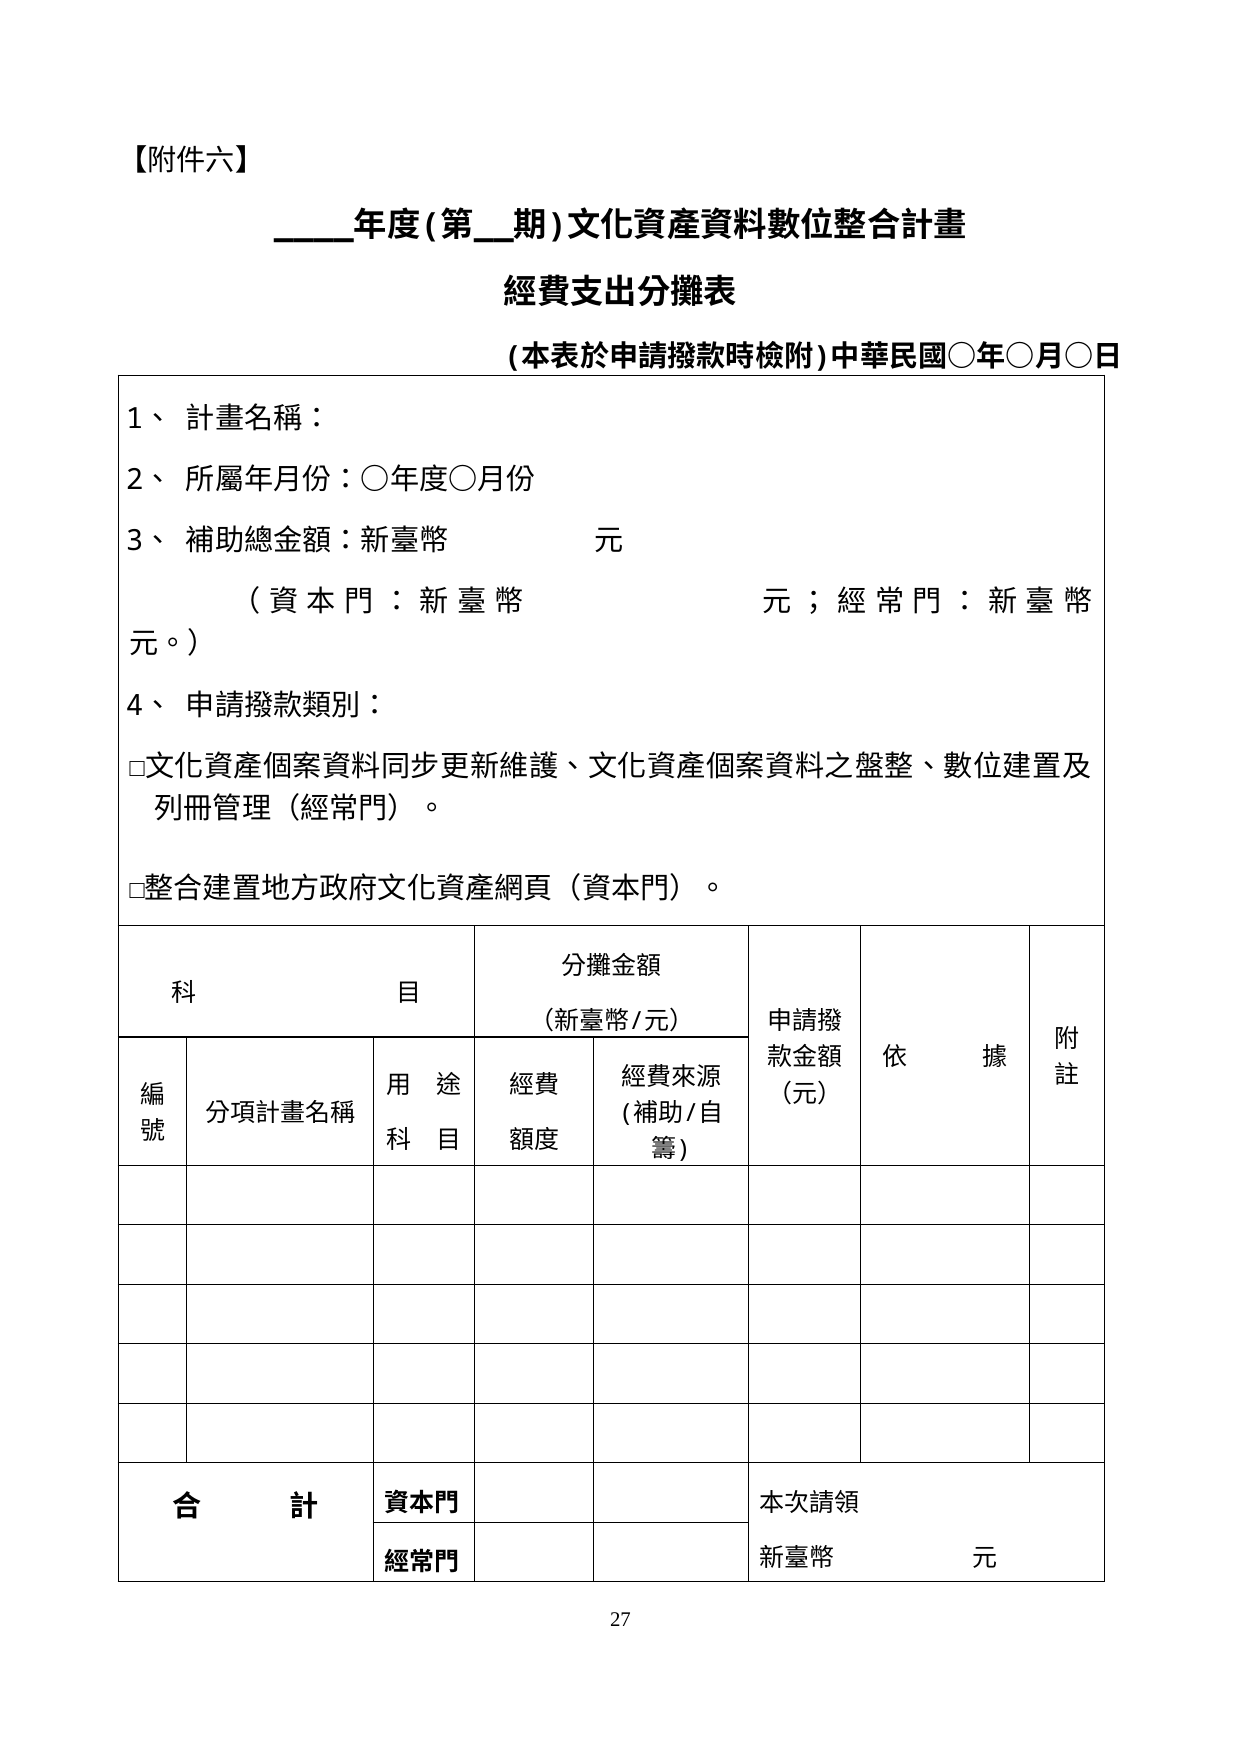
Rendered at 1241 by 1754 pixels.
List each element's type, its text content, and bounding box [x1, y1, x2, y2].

table_cell [119, 1285, 186, 1343]
table_cell [475, 1523, 593, 1581]
table_cell [594, 1344, 748, 1403]
table_cell [374, 1166, 474, 1224]
table_cell [374, 1404, 474, 1462]
table_cell [861, 1285, 1029, 1343]
table_cell [861, 1225, 1029, 1284]
table_cell [749, 1404, 860, 1462]
table_cell [1030, 1225, 1104, 1284]
table_cell [749, 1344, 860, 1403]
table_cell [861, 1404, 1029, 1462]
table_cell [374, 1344, 474, 1403]
table_cell 編號 [119, 1038, 186, 1165]
table_cell [1030, 1404, 1104, 1462]
text 【附件六】 [118, 137, 1122, 179]
table_cell [187, 1166, 373, 1224]
text ____年度(第__期)文化資產資料數位整合計畫 [118, 198, 1122, 246]
table_cell [475, 1344, 593, 1403]
table_cell [187, 1225, 373, 1284]
table_cell 經費來源(補助/自籌) [594, 1038, 748, 1165]
table_cell [594, 1523, 748, 1581]
table_cell [119, 1225, 186, 1284]
table_cell [594, 1404, 748, 1462]
table_cell 合 計 [119, 1463, 373, 1581]
table_cell [594, 1285, 748, 1343]
table_cell 資本門 [374, 1463, 474, 1522]
table_cell [475, 1404, 593, 1462]
table_cell [1030, 1344, 1104, 1403]
table_cell [1030, 1166, 1104, 1224]
table_cell [594, 1166, 748, 1224]
table_cell 申請撥款金額（元） [749, 926, 860, 1165]
table_cell 分攤金額 （新臺幣/元） [475, 926, 748, 1036]
table_cell [119, 1166, 186, 1224]
table_cell [749, 1225, 860, 1284]
table_cell [119, 1404, 186, 1462]
table_cell [594, 1463, 748, 1522]
table_header 計畫名稱： 所屬年月份：○年度○月份 補助總金額：新臺幣 元 （資本門：新臺幣 元；經常門：新臺幣 元。） 申請撥款類別： □文化資產個案資料同步更新維護、文化資產個案資料之盤整、數位建置及列冊管理（經常門）。 □整合建置地方政府文化資產網頁（資本門）。 [119, 376, 1104, 925]
table_cell [119, 1344, 186, 1403]
table_cell [1030, 1285, 1104, 1343]
table_cell [475, 1166, 593, 1224]
table_cell 用 途 科 目 [374, 1038, 474, 1165]
text (本表於申請撥款時檢附)中華民國○年○月○日 [118, 332, 1122, 374]
table_cell [861, 1166, 1029, 1224]
table_cell [475, 1225, 593, 1284]
table_cell [187, 1344, 373, 1403]
table_cell 依 據 [861, 926, 1029, 1165]
table_cell [187, 1404, 373, 1462]
table_cell 經常門 [374, 1523, 474, 1581]
table_cell 本次請領 新臺幣 元 [749, 1463, 1104, 1581]
table_cell 分項計畫名稱 [187, 1038, 373, 1165]
text 經費支出分攤表 [118, 265, 1122, 313]
table_cell [475, 1285, 593, 1343]
table_cell [187, 1285, 373, 1343]
table_cell 經費 額度 [475, 1038, 593, 1165]
table_cell [475, 1463, 593, 1522]
table_cell [749, 1285, 860, 1343]
table_cell [374, 1285, 474, 1343]
table_cell 科 目 [119, 926, 474, 1036]
table_cell [374, 1225, 474, 1284]
table_cell [594, 1225, 748, 1284]
table_cell 附 註 [1030, 926, 1104, 1165]
table_cell [749, 1166, 860, 1224]
table_cell [861, 1344, 1029, 1403]
